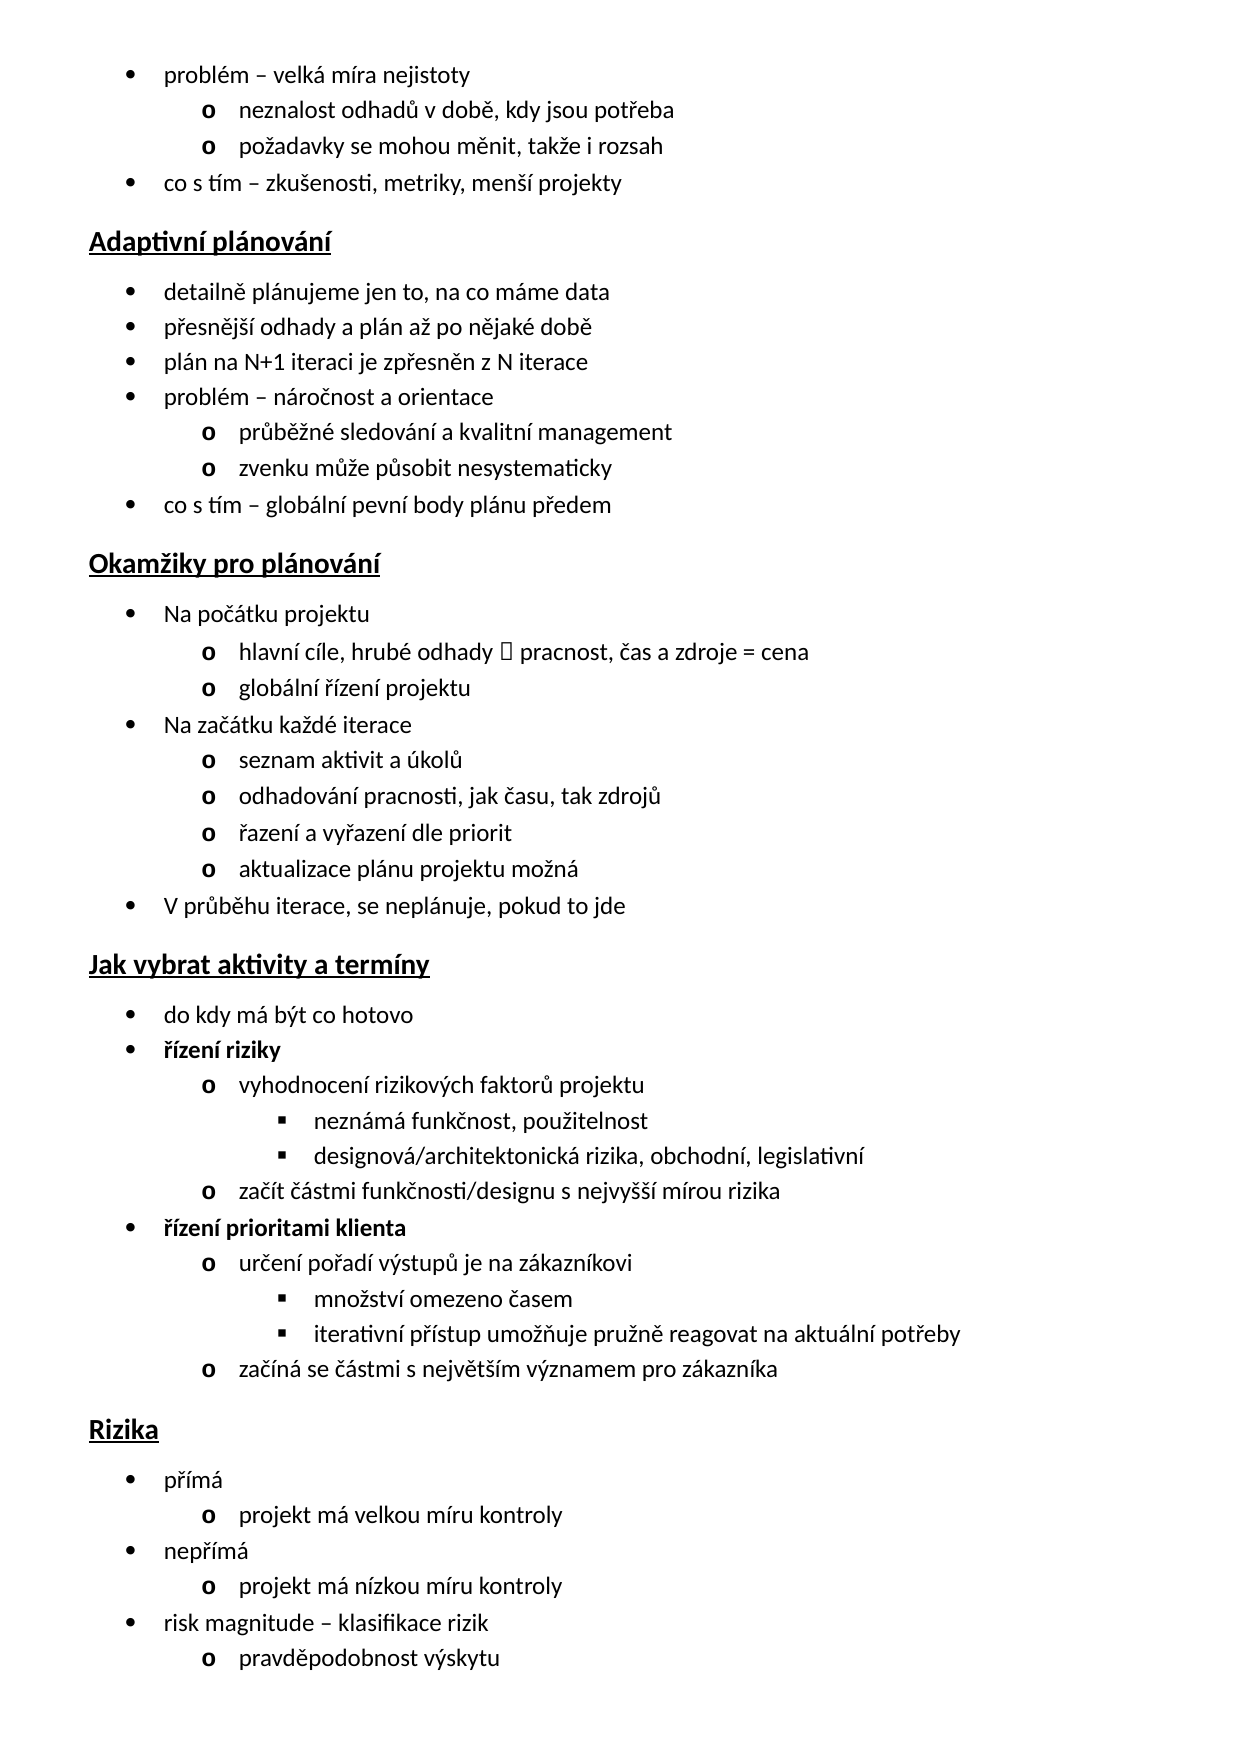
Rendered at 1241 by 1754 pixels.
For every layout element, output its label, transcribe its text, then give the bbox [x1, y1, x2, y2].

list určení pořadí výstupů je na zákazníkovi [201, 1247, 1152, 1279]
list co s tím – globální pevní body plánu předem [126, 489, 1152, 519]
subtitle Jak vybrat aktivity a termíny [88, 946, 1152, 981]
list plán na N+1 iteraci je zpřesněn z N iterace [126, 346, 1152, 377]
list co s tím – zkušenosti, metriky, menší projekty [126, 167, 1152, 197]
list problém – velká míra nejistoty [126, 59, 1152, 89]
list risk magnitude – klasifikace rizik [126, 1607, 1152, 1637]
list do kdy má být co hotovo [126, 999, 1152, 1029]
list problém – náročnost a orientace [126, 381, 1152, 412]
list množství omezeno časem [276, 1283, 1152, 1314]
list řízení riziky [126, 1034, 1152, 1064]
list průběžné sledování a kvalitní management [201, 416, 1152, 448]
list globální řízení projektu [201, 673, 1152, 704]
list nepřímá [126, 1536, 1152, 1566]
list iterativní přístup umožňuje pružně reagovat na aktuální potřeby [276, 1318, 1152, 1349]
list hlavní cíle, hrubé odhady  pracnost, čas a zdroje = cena [201, 633, 1152, 667]
list začít částmi funkčnosti/designu s nejvyšší mírou rizika [201, 1176, 1152, 1207]
subtitle Rizika [88, 1411, 1152, 1446]
list projekt má velkou míru kontroly [201, 1499, 1152, 1531]
list zvenku může působit nesystematicky [201, 453, 1152, 484]
subtitle Okamžiky pro plánování [88, 545, 1152, 581]
list aktualizace plánu projektu možná [201, 853, 1152, 885]
list řízení prioritami klienta [126, 1212, 1152, 1242]
list vyhodnocení rizikových faktorů projektu [201, 1069, 1152, 1101]
list Na začátku každé iterace [126, 709, 1152, 739]
subtitle Adaptivní plánování [88, 223, 1152, 258]
list V průběhu iterace, se neplánuje, pokud to jde [126, 890, 1152, 920]
list odhadování pracnosti, jak času, tak zdrojů [201, 781, 1152, 812]
list přímá [126, 1464, 1152, 1494]
list přesnější odhady a plán až po nějaké době [126, 311, 1152, 342]
list detailně plánujeme jen to, na co máme data [126, 276, 1152, 307]
list designová/architektonická rizika, obchodní, legislativní [276, 1141, 1152, 1171]
list začíná se částmi s největším významem pro zákazníka [201, 1353, 1152, 1385]
list požadavky se mohou měnit, takže i rozsah [201, 131, 1152, 162]
list neznámá funkčnost, použitelnost [276, 1106, 1152, 1136]
list seznam aktivit a úkolů [201, 744, 1152, 776]
list neznalost odhadů v době, kdy jsou potřeba [201, 94, 1152, 126]
list pravděpodobnost výskytu [201, 1642, 1152, 1674]
list projekt má nízkou míru kontroly [201, 1571, 1152, 1602]
list Na počátku projektu [126, 598, 1152, 629]
list řazení a vyřazení dle priorit [201, 817, 1152, 849]
